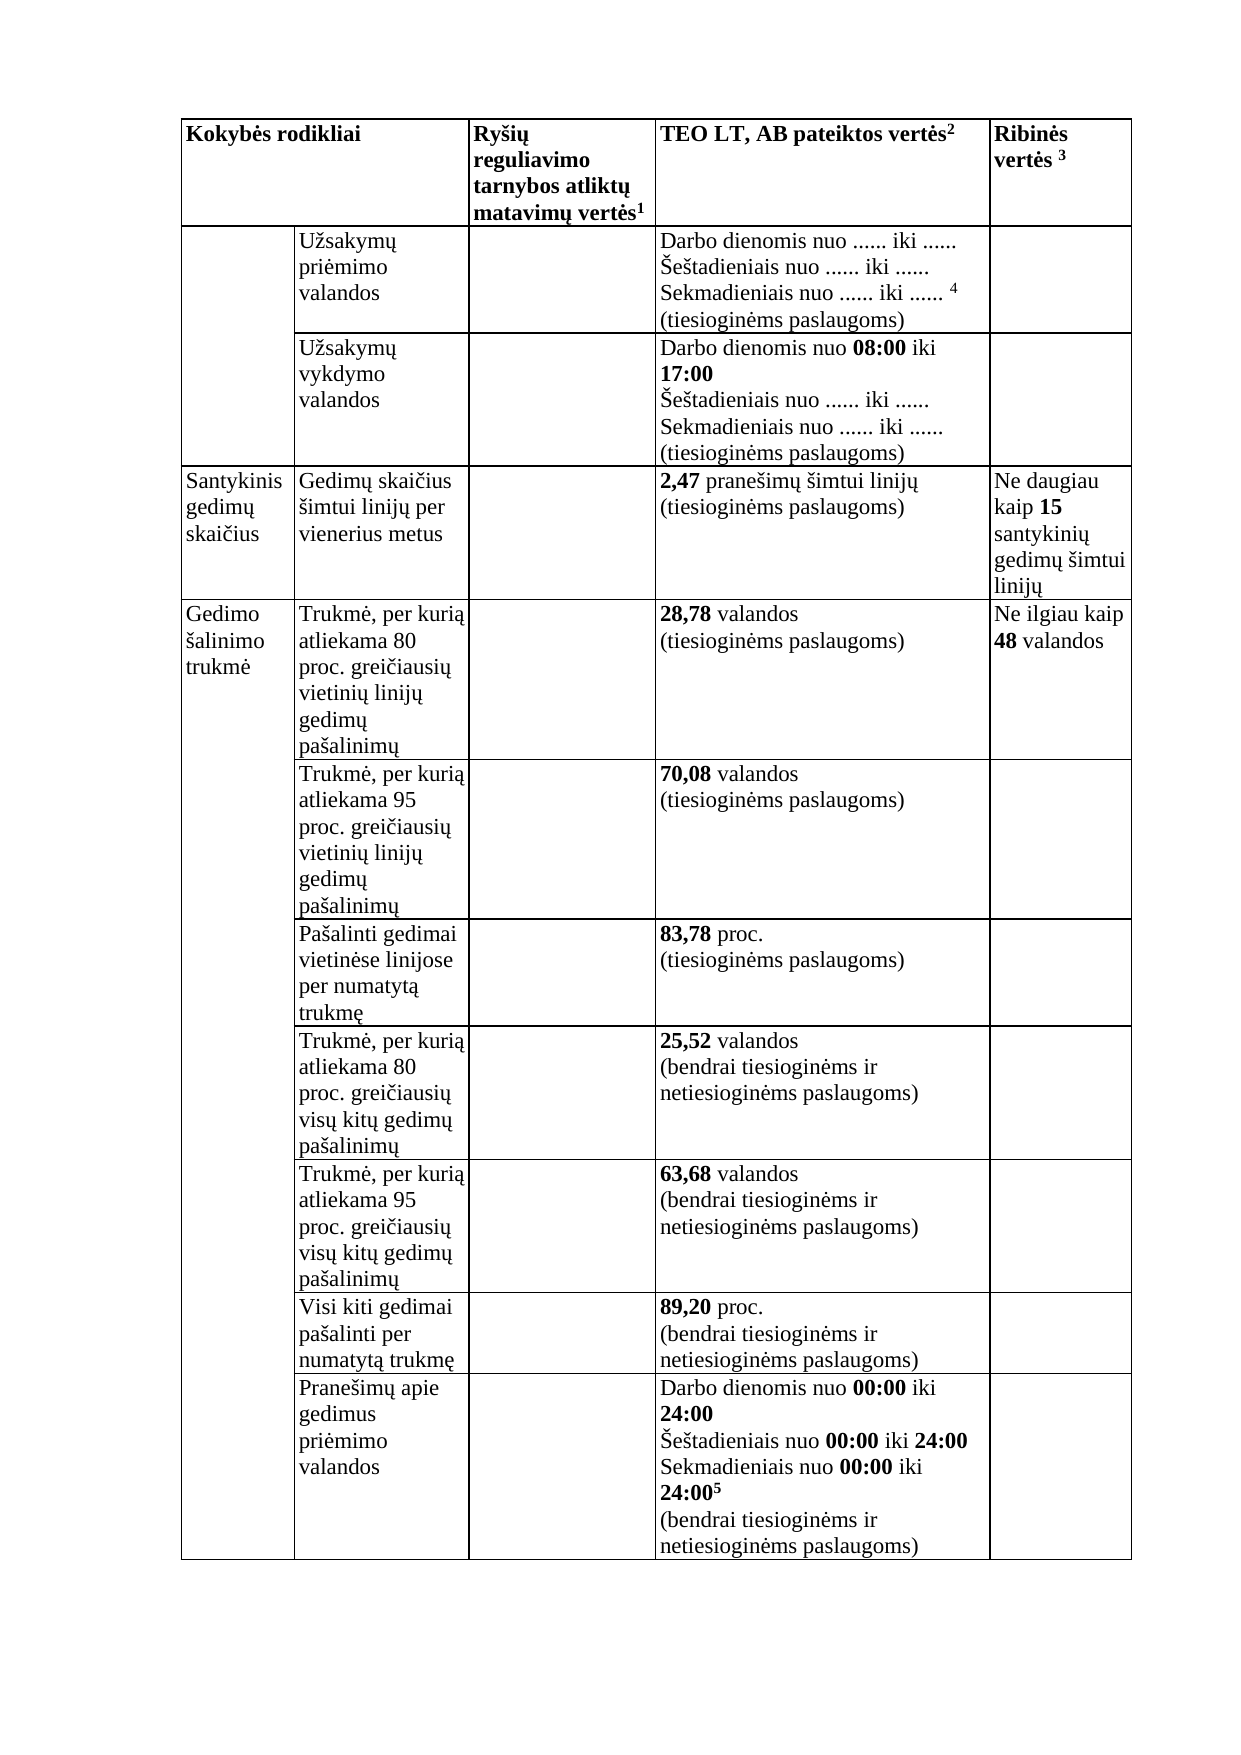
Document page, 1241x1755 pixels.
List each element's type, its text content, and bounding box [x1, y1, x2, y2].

table_cell 70,08 valandos (tiesioginėms paslaugoms) [656, 760, 989, 918]
table_cell Gedimo šalinimo trukmė [182, 600, 294, 1558]
table_cell [991, 1374, 1131, 1558]
table_cell Santykinis gedimų skaičius [182, 467, 294, 599]
table_cell [991, 1293, 1131, 1372]
table_cell [470, 600, 655, 758]
table_cell [991, 1027, 1131, 1158]
table_cell 83,78 proc. (tiesioginėms paslaugoms) [656, 920, 989, 1025]
table_cell [470, 1293, 655, 1372]
table_cell [991, 227, 1131, 332]
table_cell [470, 334, 655, 465]
table_cell Gedimų skaičius šimtui linijų per vienerius metus [295, 467, 468, 599]
table_cell [470, 467, 655, 599]
table_cell [991, 334, 1131, 465]
table_cell [470, 920, 655, 1025]
table_cell 28,78 valandos (tiesioginėms paslaugoms) [656, 600, 989, 758]
table_cell [470, 760, 655, 918]
table_cell [470, 227, 655, 332]
table_cell Pranešimų apie gedimus priėmimo valandos [295, 1374, 468, 1558]
table_cell [470, 1160, 655, 1292]
table_header TEO LT, AB pateiktos vertės2 [656, 120, 989, 225]
table_header Ribinės vertės 3 [991, 120, 1131, 225]
table_cell 63,68 valandos (bendrai tiesioginėms ir netiesioginėms paslaugoms) [656, 1160, 989, 1292]
table_cell Užsakymų vykdymo valandos [295, 334, 468, 465]
table_cell [991, 760, 1131, 918]
table_cell [991, 1160, 1131, 1292]
table_cell 25,52 valandos (bendrai tiesioginėms ir netiesioginėms paslaugoms) [656, 1027, 989, 1158]
table_cell [470, 1027, 655, 1158]
table_cell [470, 1374, 655, 1558]
table_cell Ne ilgiau kaip 48 valandos [991, 600, 1131, 758]
table_header Kokybės rodikliai [182, 120, 468, 225]
table_cell [991, 920, 1131, 1025]
table_cell [182, 227, 294, 465]
table_cell 2,47 pranešimų šimtui linijų (tiesioginėms paslaugoms) [656, 467, 989, 599]
table_cell Užsakymų priėmimo valandos [295, 227, 468, 332]
